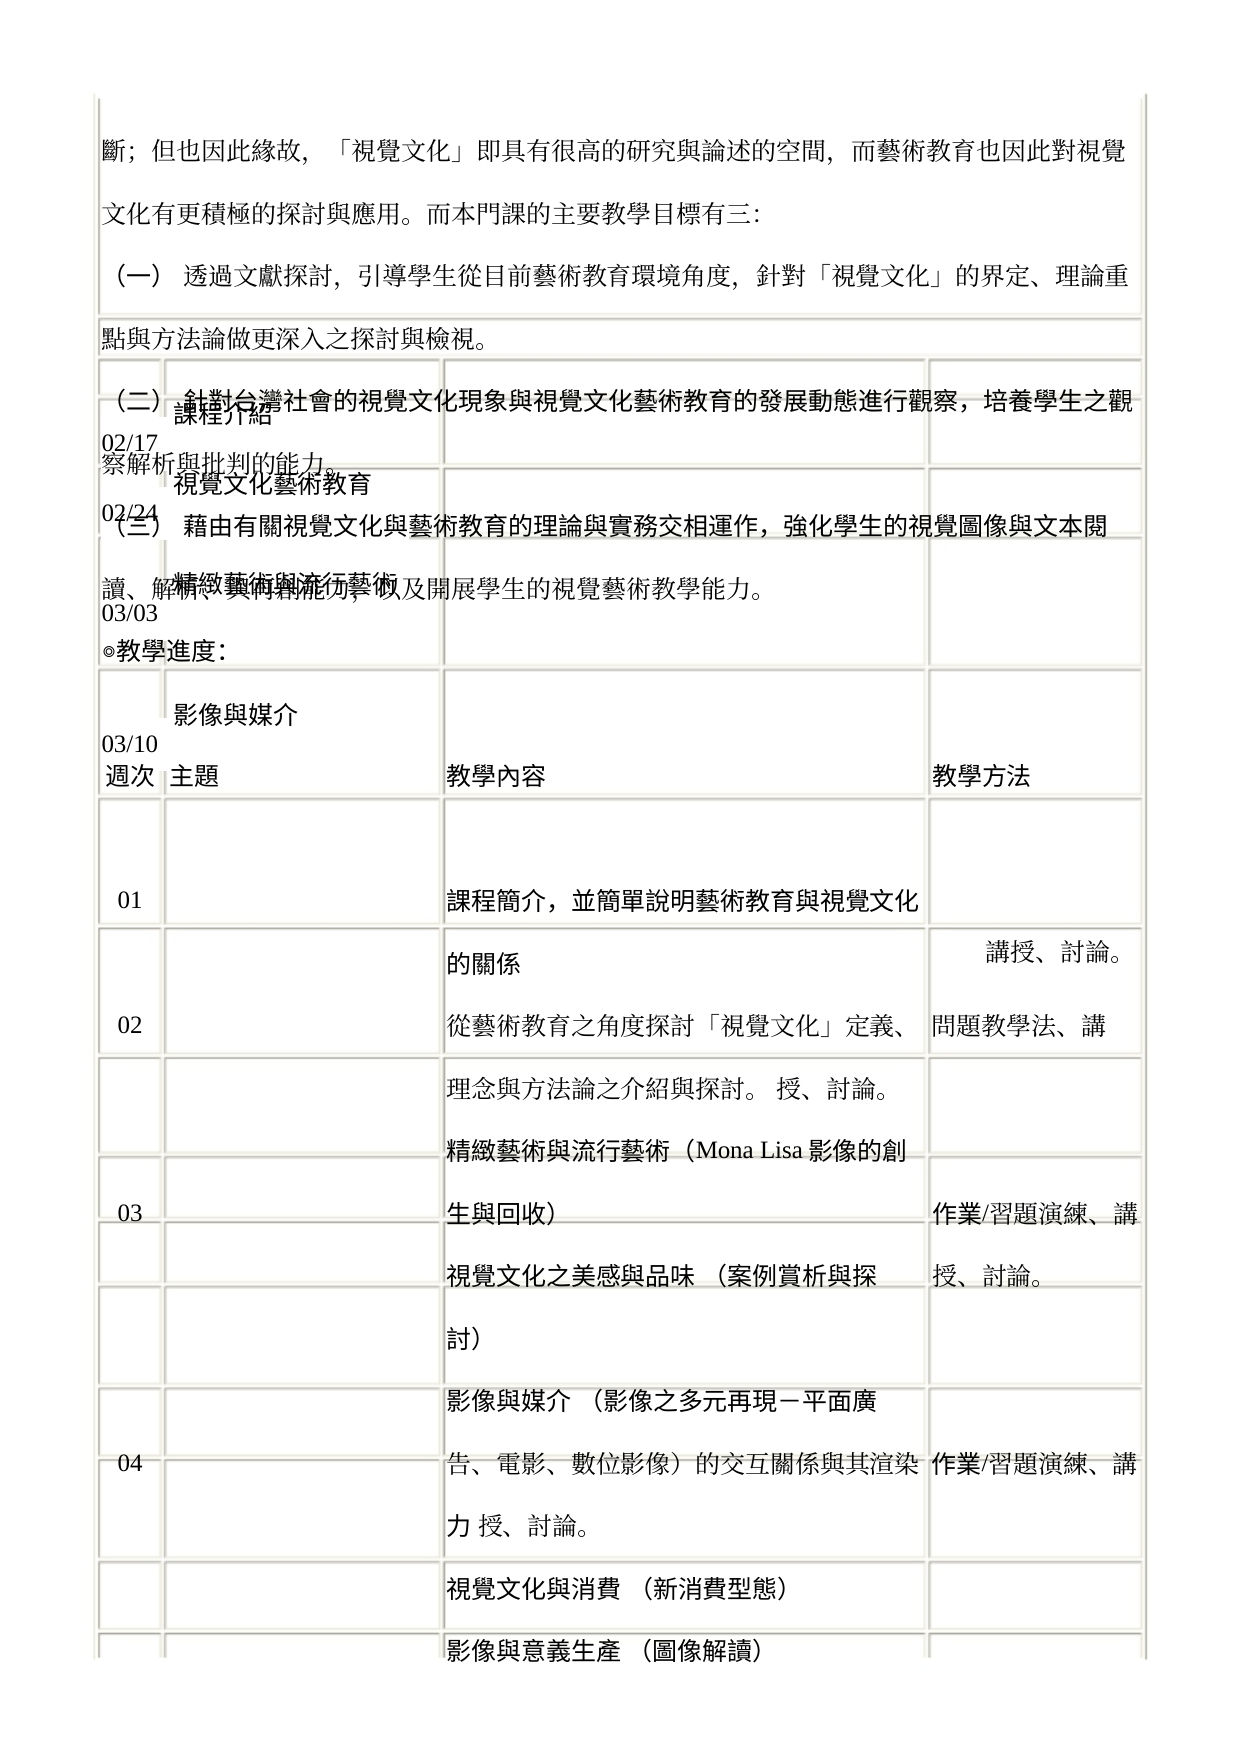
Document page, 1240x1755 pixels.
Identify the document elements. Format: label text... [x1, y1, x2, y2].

text 01 [181, 460, 190, 468]
text 02/17 課程介紹 [101, 417, 309, 460]
text 01 [262, 460, 272, 471]
text 01 [101, 530, 409, 540]
text 01 [233, 460, 247, 471]
text 01 [138, 460, 156, 471]
text 01 [273, 460, 309, 471]
text 03/10 影像與媒介 [101, 718, 334, 761]
text 01 [191, 460, 196, 468]
text 01 [165, 460, 184, 471]
text 01 [207, 460, 211, 471]
text 01 [219, 460, 233, 471]
text 03/03 精緻藝術與流行藝術 [101, 587, 434, 630]
text 01 [163, 462, 169, 471]
text 04 [101, 761, 334, 771]
text 03 [101, 630, 434, 641]
text 01 [213, 460, 218, 471]
text 01 [101, 460, 129, 471]
text 01 [249, 460, 253, 471]
text 01 [158, 460, 163, 471]
text 01 [185, 460, 205, 471]
text 02/24 視覺文化藝術教育 [101, 487, 409, 530]
